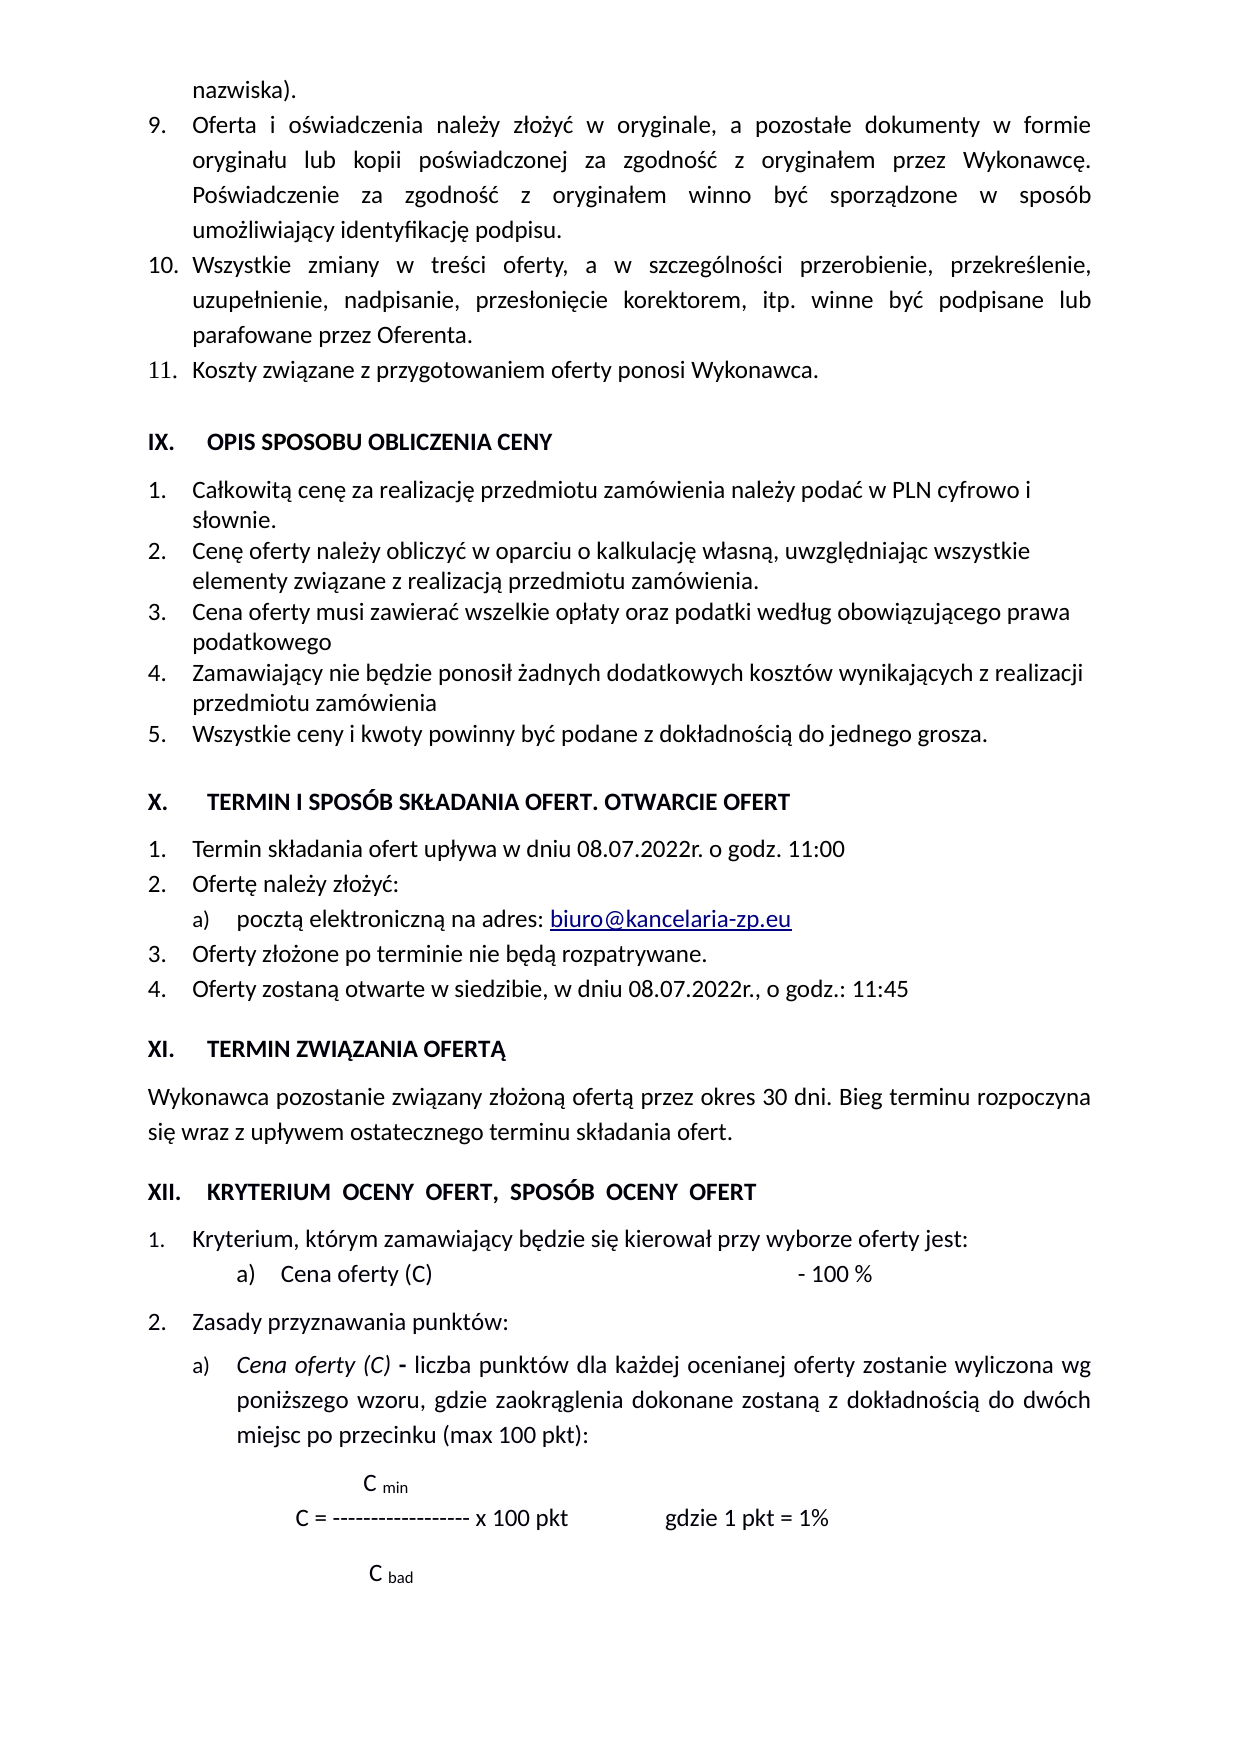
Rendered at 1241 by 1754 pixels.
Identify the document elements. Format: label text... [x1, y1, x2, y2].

list C bad [295, 1558, 1092, 1588]
list Zasady przyznawania punktów: [148, 1306, 1092, 1336]
list Ofertę należy złożyć: [148, 868, 1092, 899]
list Cena oferty (C) - liczba punktów dla każdej ocenianej oferty zostanie wyliczona wg poniższego wzoru, gdzie zaokrąglenia dokonane zostaną z dokładnością do dwóch miejsc po przecinku (max 100 pkt): [192, 1349, 1092, 1450]
list Oferta i oświadczenia należy złożyć w oryginale, a pozostałe dokumenty w formie oryginału lub kopii poświadczonej za zgodność z oryginałem przez Wykonawcę. Poświadczenie za zgodność z oryginałem winno być sporządzone w sposób umożliwiający identyfikację podpisu. [148, 109, 1092, 244]
list Cena oferty musi zawierać wszelkie opłaty oraz podatki według obowiązującego prawa podatkowego [148, 596, 1092, 657]
list Oferty zostaną otwarte w siedzibie, w dniu 08.07.2022r., o godz.: 11:45 [148, 973, 1092, 1004]
list Koszty związane z przygotowaniem oferty ponosi Wykonawca. [148, 354, 1092, 384]
list Całkowitą cenę za realizację przedmiotu zamówienia należy podać w PLN cyfrowo i słownie. [148, 474, 1092, 535]
list Wszystkie zmiany w treści oferty, a w szczególności przerobienie, przekreślenie, uzupełnienie, nadpisanie, przesłonięcie korektorem, itp. winne być podpisane lub parafowane przez Oferenta. [148, 249, 1092, 349]
list C = ------------------ x 100 pkt gdzie 1 pkt = 1% [295, 1502, 1092, 1532]
list Cena oferty (C) - 100 % [236, 1258, 1092, 1289]
list Zamawiający nie będzie ponosił żadnych dodatkowych kosztów wynikających z realizacji przedmiotu zamówienia [148, 657, 1092, 718]
list TERMIN ZWIĄZANIA OFERTĄ [148, 1033, 1092, 1064]
list Oferty złożone po terminie nie będą rozpatrywane. [148, 938, 1092, 969]
text Wykonawca pozostanie związany złożoną ofertą przez okres 30 dni. Bieg terminu rozpoczyna się wraz z upływem ostatecznego terminu składania ofert. [148, 1081, 1092, 1146]
list nazwiska). [148, 74, 1092, 104]
list OPIS SPOSOBU OBLICZENIA CENY [148, 426, 1092, 457]
list Cenę oferty należy obliczyć w oparciu o kalkulację własną, uwzględniając wszystkie elementy związane z realizacją przedmiotu zamówienia. [148, 535, 1092, 596]
list Termin składania ofert upływa w dniu 08.07.2022r. o godz. 11:00 [148, 833, 1092, 864]
list pocztą elektroniczną na adres: biuro@kancelaria-zp.eu [192, 903, 1092, 934]
list Wszystkie ceny i kwoty powinny być podane z dokładnością do jednego grosza. [148, 718, 1092, 748]
list KRYTERIUM OCENY OFERT, SPOSÓB OCENY OFERT [148, 1176, 1092, 1206]
list C min [295, 1467, 1092, 1497]
list TERMIN I SPOSÓB SKŁADANIA OFERT. OTWARCIE OFERT [148, 786, 1092, 816]
list Kryterium, którym zamawiający będzie się kierował przy wyborze oferty jest: [148, 1223, 1092, 1254]
